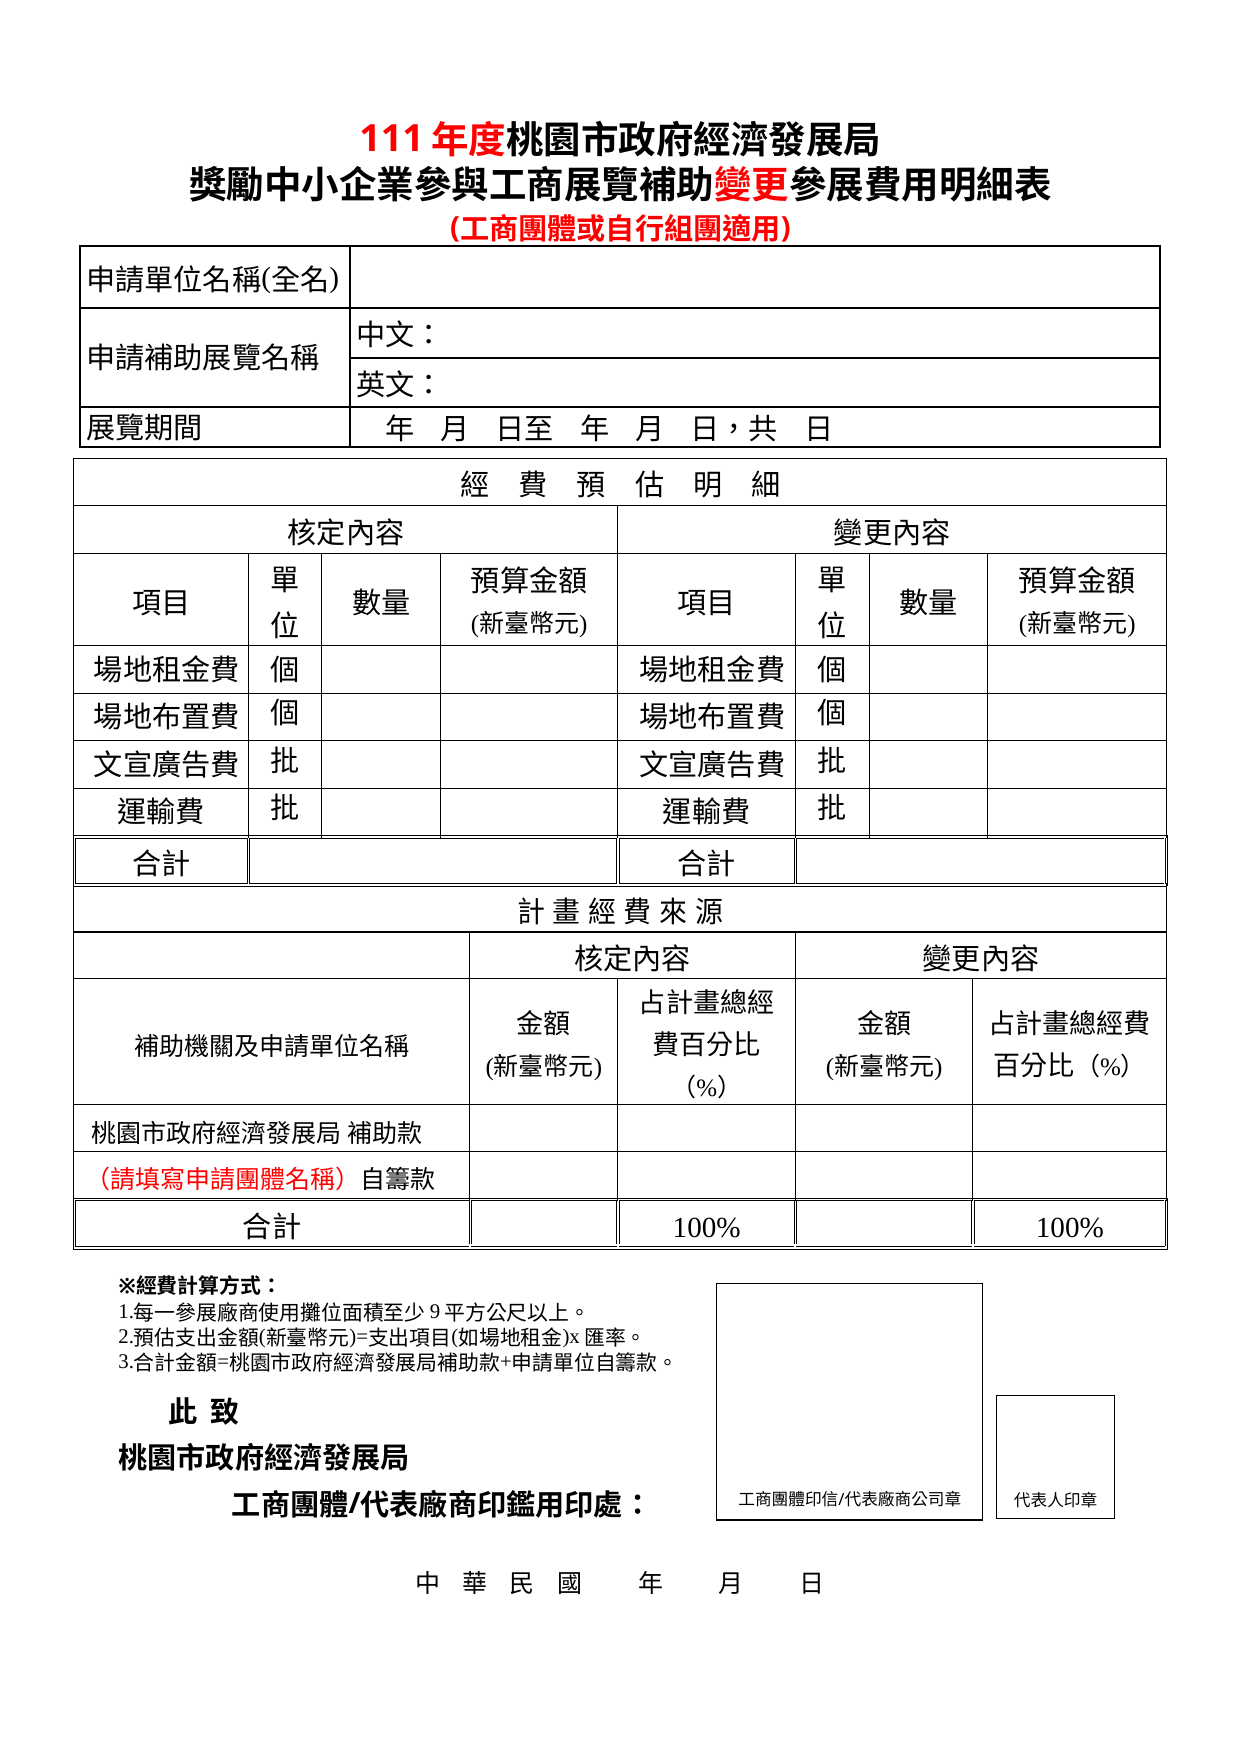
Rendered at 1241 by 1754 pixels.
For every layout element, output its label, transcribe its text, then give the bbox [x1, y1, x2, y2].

table_cell 中文： [351, 309, 1159, 357]
table_cell [870, 694, 987, 740]
table_cell 補助機關及申請單位名稱 [74, 979, 469, 1104]
table_cell 合計 [76, 839, 247, 883]
table_cell [796, 1152, 972, 1198]
table_cell [322, 789, 440, 835]
table_cell 展覽期間 [81, 408, 349, 446]
table_cell [470, 1152, 617, 1198]
text 中 華 民 國 年 月 日 [118, 1553, 1122, 1603]
text 獎勵中小企業參與工商展覽補助變更參展費用明細表 [118, 156, 1122, 208]
table_cell 變更內容 [618, 506, 1166, 552]
table_cell 變更內容 [796, 933, 1166, 978]
table_cell 單位 [249, 554, 321, 645]
text [983, 1323, 1122, 1348]
table_cell [618, 1152, 795, 1198]
text 此 致 [118, 1386, 716, 1432]
text 2.預估支出金額(新臺幣元)=支出項目(如場地租金)x匯率。 [118, 1323, 716, 1348]
text [983, 1386, 1122, 1432]
table_cell [988, 694, 1166, 740]
table_cell 合計 [76, 1201, 470, 1246]
table_cell 數量 [870, 554, 987, 645]
table_cell 個 [796, 694, 869, 740]
table_header [351, 247, 1159, 307]
table_cell 數量 [322, 554, 440, 645]
text 3.合計金額=桃園市政府經濟發展局補助款+申請單位自籌款。 [118, 1348, 716, 1373]
table_cell 桃園市政府經濟發展局 補助款 [74, 1105, 469, 1151]
table_cell [795, 1201, 973, 1246]
table_cell 場地布置費 [74, 694, 248, 740]
table_cell 運輸費 [74, 789, 248, 835]
table_cell 場地布置費 [618, 694, 795, 740]
table_cell [988, 741, 1166, 788]
table_cell [973, 1105, 1166, 1151]
table_cell [470, 1105, 617, 1151]
table_cell 批 [796, 741, 869, 788]
table_cell 個 [249, 694, 321, 740]
table_cell 場地租金費 [74, 646, 248, 693]
text ※經費計算方式： [118, 1273, 1122, 1298]
table_cell [322, 694, 440, 740]
table_cell 文宣廣告費 [618, 741, 795, 788]
table_header 申請單位名稱(全名) [81, 247, 349, 307]
table_cell [441, 741, 617, 788]
table_cell [870, 741, 987, 788]
table_cell [322, 646, 440, 693]
table_cell 個 [796, 646, 869, 693]
table_header 經 費 預 估 明 細 [74, 459, 1166, 505]
table_cell [870, 789, 987, 835]
table_cell [988, 789, 1166, 835]
table_cell [74, 933, 469, 978]
table_cell [470, 1201, 618, 1246]
table_cell 項目 [618, 554, 795, 645]
table_cell 預算金額 (新臺幣元) [988, 554, 1166, 645]
table_cell 單位 [796, 554, 869, 645]
table_cell 金額 (新臺幣元) [470, 979, 617, 1104]
text [1115, 1432, 1122, 1478]
text [983, 1348, 1122, 1373]
text 1.每一參展廠商使用攤位面積至少9平方公尺以上。 [118, 1298, 716, 1323]
table_cell [618, 1105, 795, 1151]
table_cell [870, 646, 987, 693]
table_cell [797, 836, 1166, 883]
table_cell 年 月 日至 年 月 日，共 日 [351, 408, 1159, 446]
table_cell [441, 694, 617, 740]
table_cell 占計畫總經費百分比（%） [618, 979, 795, 1104]
table_cell 計畫經費來源 [74, 887, 1166, 931]
text 桃園市政府經濟發展局 [118, 1432, 716, 1478]
text 工商團體/代表廠商印鑑用印處： [118, 1478, 1122, 1528]
text 工商團體印信/代表廠商公司章 [732, 1486, 966, 1510]
table_cell [322, 741, 440, 788]
table_cell 批 [249, 741, 321, 788]
table_cell [441, 646, 617, 693]
text (工商團體或自行組團適用) [118, 208, 1122, 245]
table_cell 占計畫總經費百分比（%） [973, 979, 1166, 1104]
table_cell 金額 (新臺幣元) [796, 979, 972, 1104]
table_cell [441, 789, 617, 835]
table_cell 核定內容 [470, 933, 795, 978]
table_cell 核定內容 [74, 506, 617, 552]
text 代表人印章 [1012, 1487, 1098, 1510]
text [983, 1298, 1122, 1323]
table_cell 批 [796, 789, 869, 835]
text [983, 1432, 996, 1478]
table_cell 文宣廣告費 [74, 741, 248, 788]
text 111年度桃園市政府經濟發展局 [118, 118, 1122, 156]
table_cell 預算金額 (新臺幣元) [441, 554, 617, 645]
table_cell 合計 [620, 839, 794, 883]
table_cell （請填寫申請團體名稱）自籌款 [74, 1152, 469, 1198]
table_cell 項目 [74, 554, 248, 645]
table_cell 批 [249, 789, 321, 835]
table_cell 100% [973, 1199, 1166, 1246]
table_cell 100% [618, 1201, 795, 1246]
table_cell [973, 1152, 1166, 1198]
table_cell 申請補助展覽名稱 [81, 309, 349, 406]
table_cell 場地租金費 [618, 646, 795, 693]
table_cell [250, 839, 616, 883]
table_cell 英文： [351, 359, 1159, 406]
table_cell [988, 646, 1166, 693]
table_cell [796, 1105, 972, 1151]
table_cell 運輸費 [618, 789, 795, 835]
table_cell 個 [249, 646, 321, 693]
